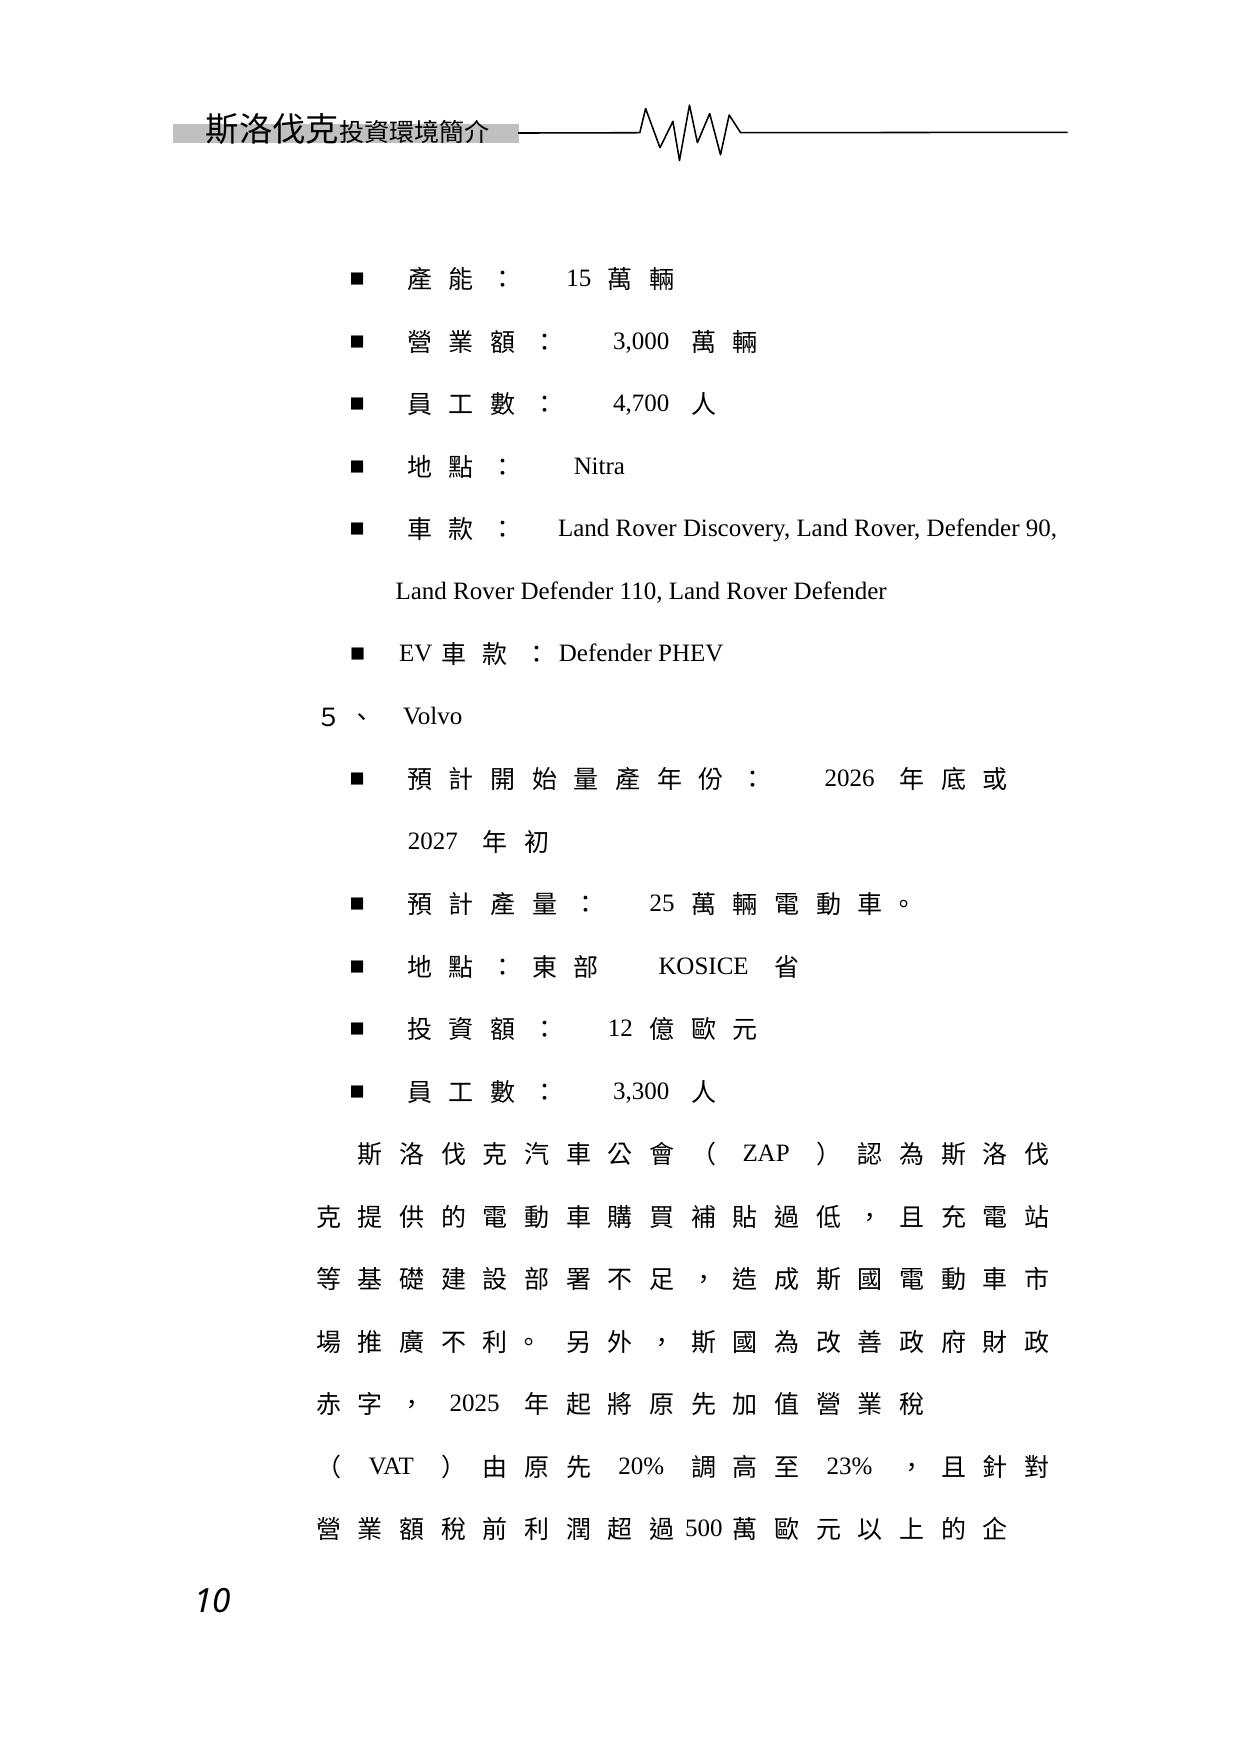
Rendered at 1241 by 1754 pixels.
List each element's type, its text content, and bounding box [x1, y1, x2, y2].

text ■ 員工數：4,700人 [330, 361, 1058, 424]
text 斯洛伐克汽車公會（ZAP）認為斯洛伐克提供的電動車購買補貼過低，且充電站等基礎建設部署不足，造成斯國電動車市場推廣不利。另外，斯國為改善政府財政赤字，2025年起將原先加值營業稅（VAT）由原先20%調高至23%，且針對營業額稅前利潤超過500萬歐元以上的企 [281, 1111, 1058, 1549]
text ■ 車款：Land Rover Discovery, Land Rover, Defender 90, Land Rover Defender 110, Land Rover Defender [330, 486, 1058, 611]
text ５、Volvo [281, 674, 1058, 736]
text ■ 地點：東部KOSICE省 [330, 924, 1058, 986]
text ■ 員工數：3,300人 [330, 1049, 1058, 1111]
text ■ 預計產量：25萬輛電動車。 [330, 861, 1058, 924]
text ■ 產能：15萬輛 [330, 236, 1058, 299]
text ■ EV車款：Defender PHEV [330, 611, 1058, 674]
text ■ 預計開始量產年份：2026年底或2027年初 [330, 736, 1058, 861]
text ■ 投資額：12億歐元 [330, 986, 1058, 1049]
text ■ 營業額：3,000萬輛 [330, 299, 1058, 361]
text ■ 地點：Nitra [330, 424, 1058, 486]
